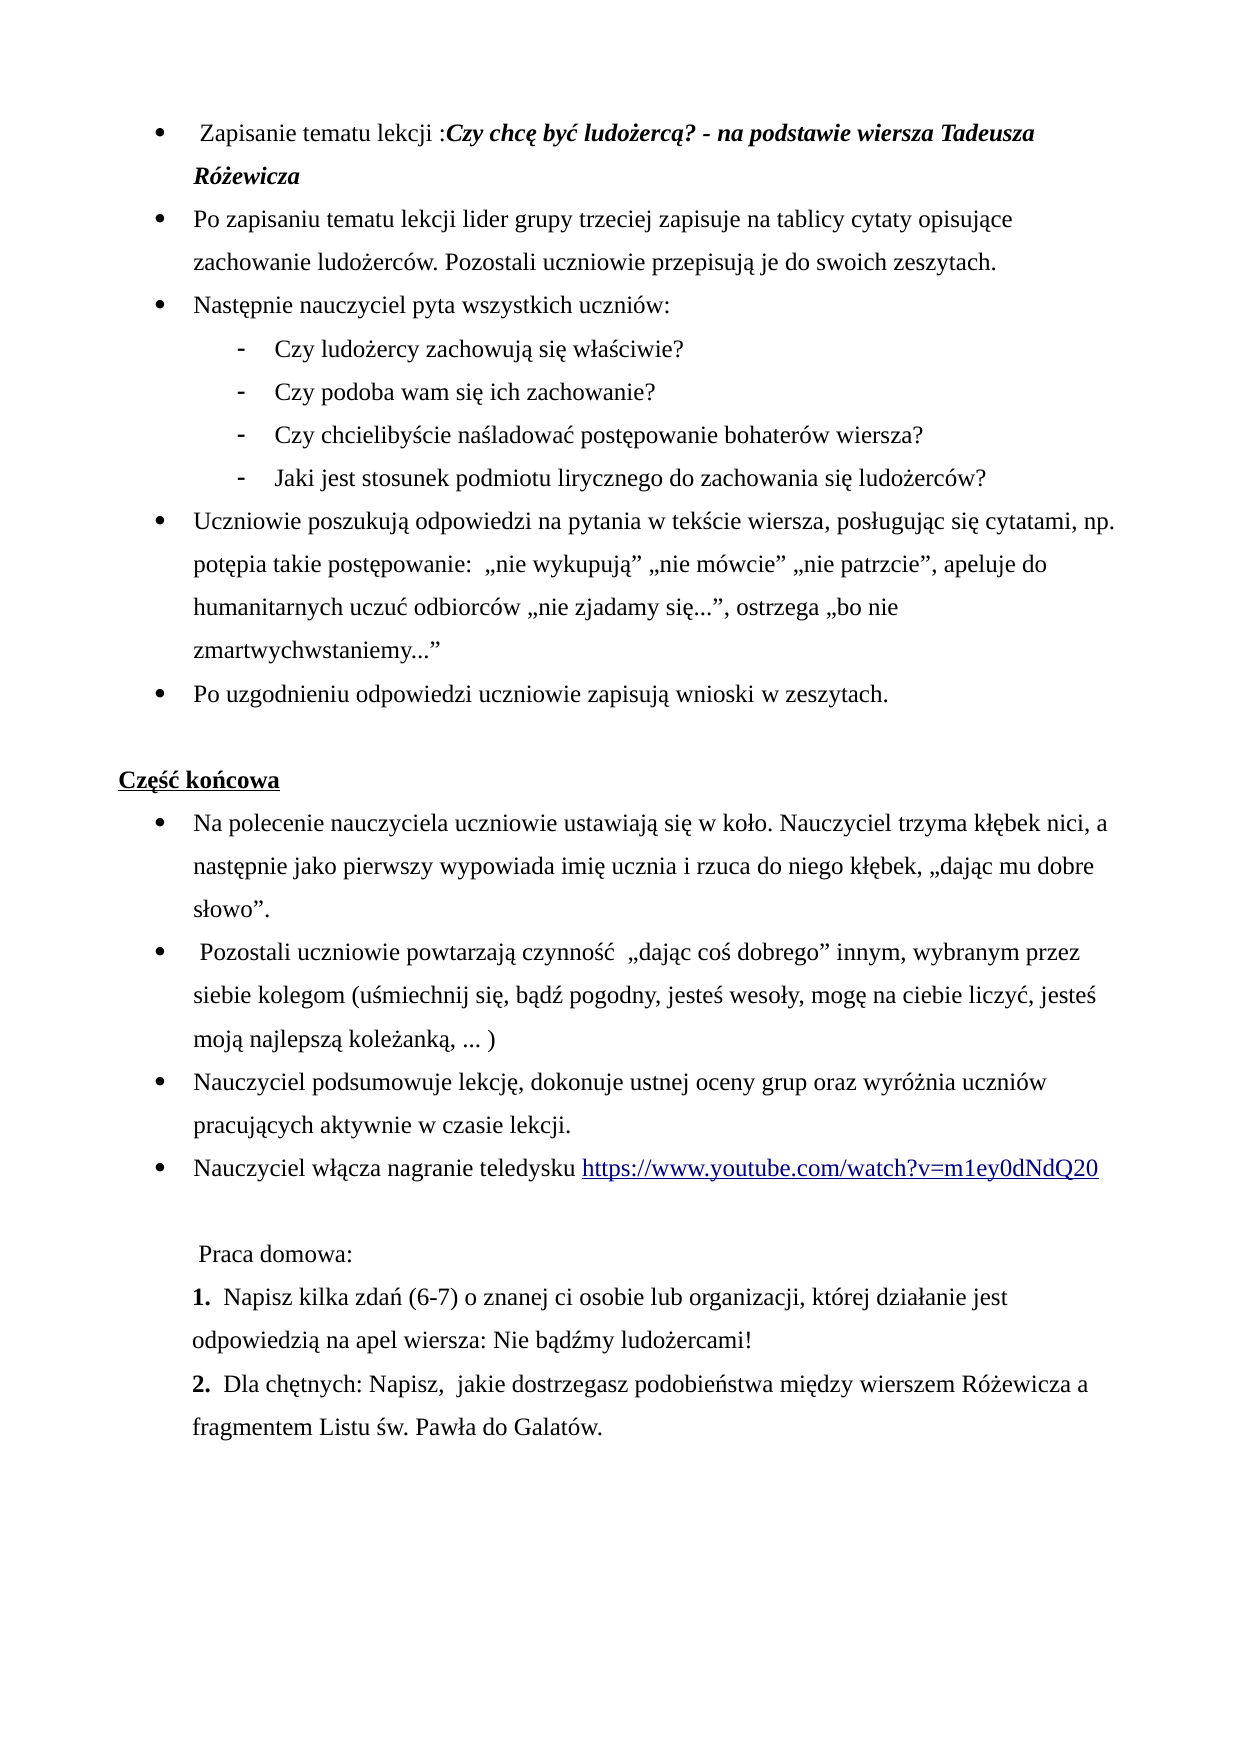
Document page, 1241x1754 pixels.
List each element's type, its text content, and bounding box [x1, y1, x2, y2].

list Nauczyciel podsumowuje lekcję, dokonuje ustnej oceny grup oraz wyróżnia uczniów pracujących aktywnie w czasie lekcji. [156, 1067, 1122, 1139]
list Uczniowie poszukują odpowiedzi na pytania w tekście wiersza, posługując się cytatami, np. potępia takie postępowanie: „nie wykupują” „nie mówcie” „nie patrzcie”, apeluje do humanitarnych uczuć odbiorców „nie zjadamy się...”, ostrzega „bo nie zmartwychwstaniemy...” [156, 506, 1122, 664]
list Zapisanie tematu lekcji :Czy chcę być ludożercą? - na podstawie wiersza Tadeusza Różewicza [156, 118, 1122, 190]
list Jaki jest stosunek podmiotu lirycznego do zachowania się ludożerców? [237, 463, 1122, 492]
list Czy ludożercy zachowują się właściwie? [237, 334, 1122, 362]
text 1. Napisz kilka zdań (6-7) o znanej ci osobie lub organizacji, której działanie jest odpowiedzią na apel wiersza: Nie bądźmy ludożercami! [192, 1282, 1122, 1354]
subtitle Część końcowa [118, 765, 1122, 794]
list Po uzgodnieniu odpowiedzi uczniowie zapisują wnioski w zeszytach. [156, 679, 1122, 707]
list Czy podoba wam się ich zachowanie? [237, 377, 1122, 406]
list Pozostali uczniowie powtarzają czynność „dając coś dobrego” innym, wybranym przez siebie kolegom (uśmiechnij się, bądź pogodny, jesteś wesoły, mogę na ciebie liczyć, jesteś moją najlepszą koleżanką, ... ) [156, 937, 1122, 1052]
list Po zapisaniu tematu lekcji lider grupy trzeciej zapisuje na tablicy cytaty opisujące zachowanie ludożerców. Pozostali uczniowie przepisują je do swoich zeszytach. [156, 204, 1122, 276]
text Praca domowa: [192, 1239, 1122, 1268]
list Nauczyciel włącza nagranie teledysku https://www.youtube.com/watch?v=m1ey0dNdQ20 [156, 1153, 1122, 1182]
list Na polecenie nauczyciela uczniowie ustawiają się w koło. Nauczyciel trzyma kłębek nici, a następnie jako pierwszy wypowiada imię ucznia i rzuca do niego kłębek, „dając mu dobre słowo”. [156, 808, 1122, 923]
list Następnie nauczyciel pyta wszystkich uczniów: [156, 291, 1122, 319]
text 2. Dla chętnych: Napisz, jakie dostrzegasz podobieństwa między wierszem Różewicza a fragmentem Listu św. Pawła do Galatów. [192, 1369, 1122, 1441]
list Czy chcielibyście naśladować postępowanie bohaterów wiersza? [237, 420, 1122, 449]
